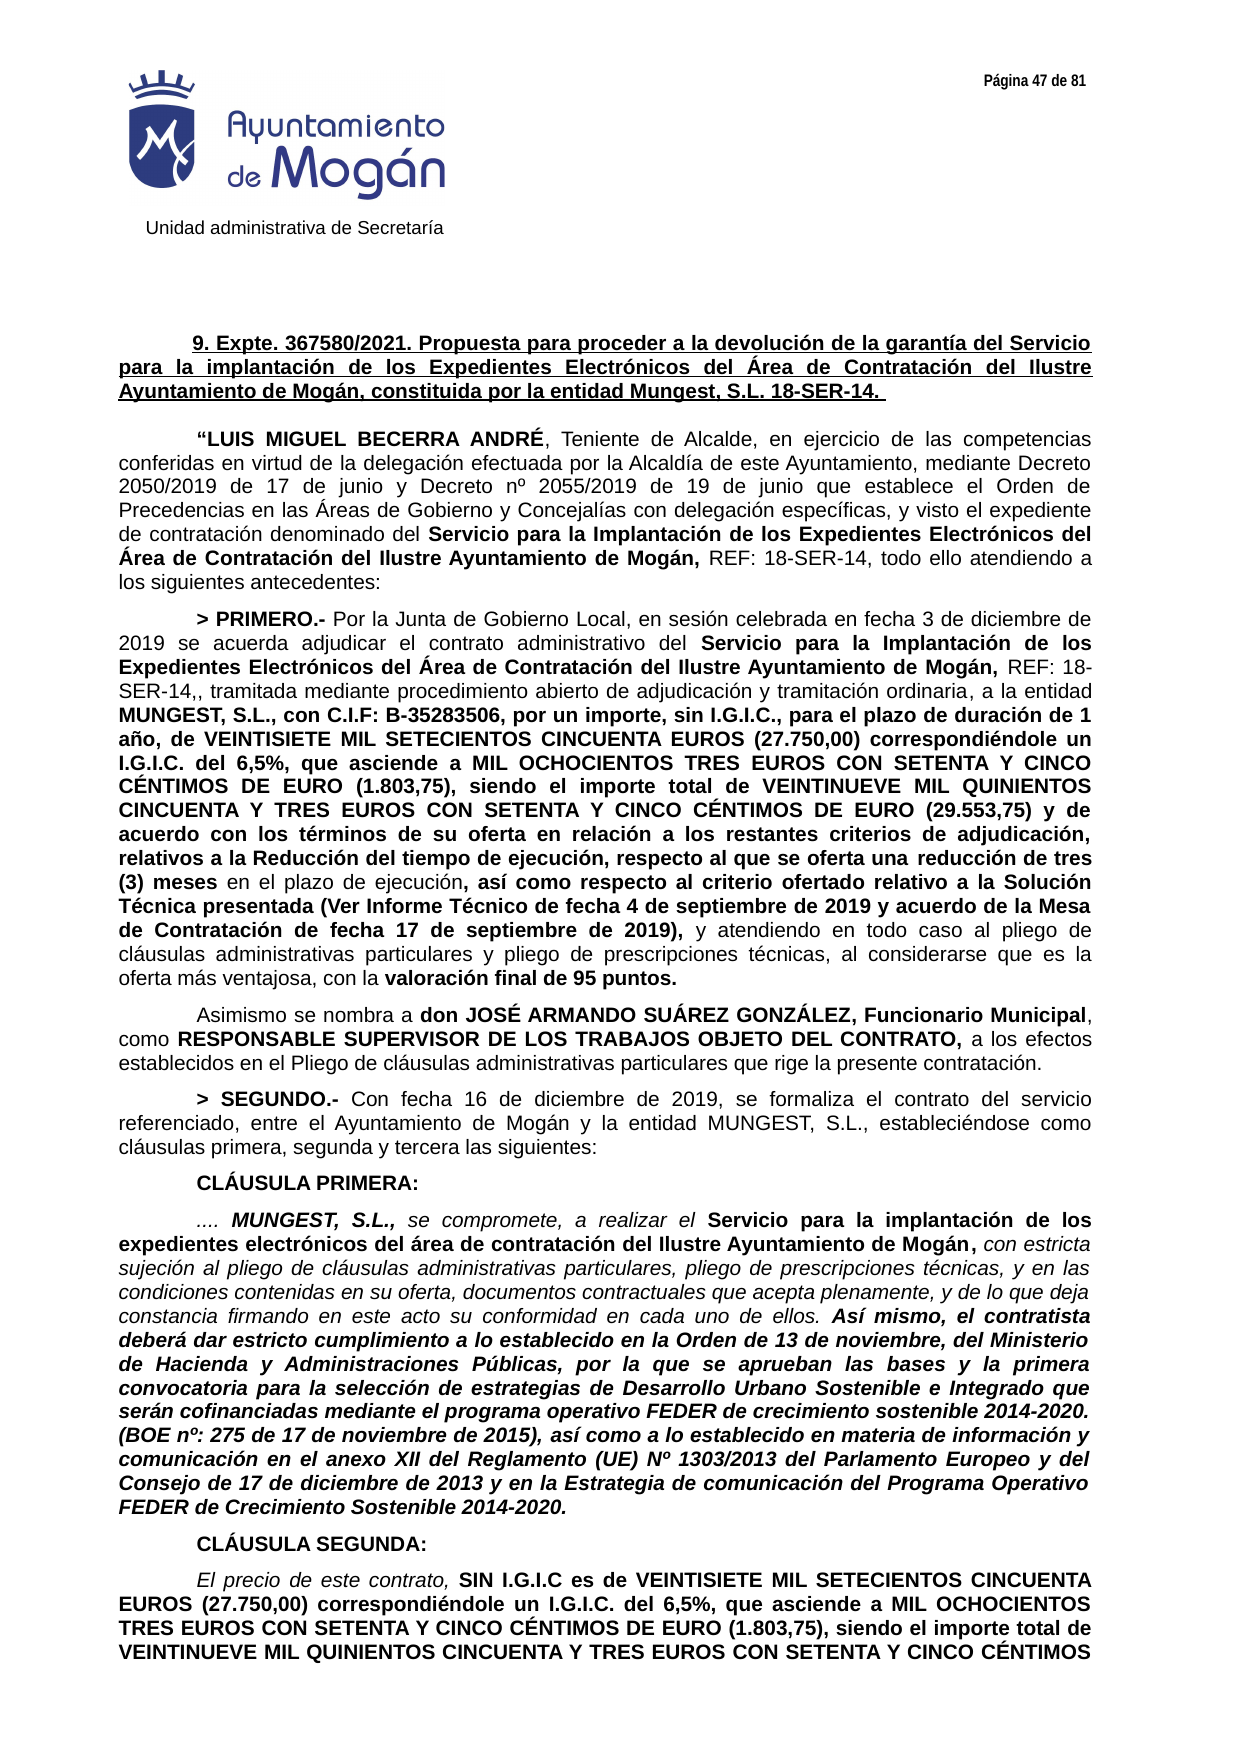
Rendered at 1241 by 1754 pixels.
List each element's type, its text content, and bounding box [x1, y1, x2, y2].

text 9. Expte. 367580/2021. Propuesta para proceder a la devolución de la garantía del Servicio para la implantación de los Expedientes Electrónicos del Área de Contratación del Ilustre [118, 331, 1092, 376]
text Ayuntamiento de Mogán, constituida por la entidad Mungest, S.L. 18-SER-14. [118, 377, 1092, 402]
picture [128, 70, 445, 206]
text > SEGUNDO.- Con fecha 16 de diciembre de 2019, se formaliza el contrato del servicio referenciado, entre el Ayuntamiento de Mogán y la entidad MUNGEST, S.L., estableciéndose como cláusulas primera, segunda y tercera las siguientes: [118, 1087, 1092, 1159]
text “LUIS MIGUEL BECERRA ANDRÉ, Teniente de Alcalde, en ejercicio de las competencias conferidas en virtud de la delegación efectuada por la Alcaldía de este Ayuntamiento, mediante Decreto 2050/2019 de 17 de junio y Decreto nº 2055/2019 de 19 de junio que establece el Orden de Precedencias en las Áreas de Gobierno y Concejalías con delegación específicas, y visto el expediente de contratación denominado del Servicio para la Implantación de los Expedientes Electrónicos del Área de Contratación del Ilustre Ayuntamiento de Mogán, REF: 18-SER-14, todo ello atendiendo a los siguientes antecedentes: [118, 426, 1092, 594]
text Asimismo se nombra a don JOSÉ ARMANDO SUÁREZ GONZÁLEZ, Funcionario Municipal, como RESPONSABLE SUPERVISOR DE LOS TRABAJOS OBJETO DEL CONTRATO, a los efectos establecidos en el Pliego de cláusulas administrativas particulares que rige la presente contratación. [118, 1002, 1092, 1074]
text > PRIMERO.- Por la Junta de Gobierno Local, en sesión celebrada en fecha 3 de diciembre de 2019 se acuerda adjudicar el contrato administrativo del Servicio para la Implantación de los Expedientes Electrónicos del Área de Contratación del Ilustre Ayuntamiento de Mogán, REF: 18-SER-14,, tramitada mediante procedimiento abierto de adjudicación y tramitación ordinaria, a la entidad MUNGEST, S.L., con C.I.F: B-35283506, por un importe, sin I.G.I.C., para el plazo de duración de 1 año, de VEINTISIETE MIL SETECIENTOS CINCUENTA EUROS (27.750,00) correspondiéndole un I.G.I.C. del 6,5%, que asciende a MIL OCHOCIENTOS TRES EUROS CON SETENTA Y CINCO CÉNTIMOS DE EURO (1.803,75), siendo el importe total de VEINTINUEVE MIL QUINIENTOS CINCUENTA Y TRES EUROS CON SETENTA Y CINCO CÉNTIMOS DE EURO (29.553,75) y de acuerdo con los términos de su oferta en relación a los restantes criterios de adjudicación, relativos a la Reducción del tiempo de ejecución, respecto al que se oferta una reducción de tres (3) meses en el plazo de ejecución, así como respecto al criterio ofertado relativo a la Solución Técnica presentada (Ver Informe Técnico de fecha 4 de septiembre de 2019 y acuerdo de la Mesa de Contratación de fecha 17 de septiembre de 2019), y atendiendo en todo caso al pliego de cláusulas administrativas particulares y pliego de prescripciones técnicas, al considerarse que es la oferta más ventajosa, con la valoración final de 95 puntos. [118, 607, 1092, 990]
text .... MUNGEST, S.L., se compromete, a realizar el Servicio para la implantación de los expedientes electrónicos del área de contratación del Ilustre Ayuntamiento de Mogán, con estricta sujeción al pliego de cláusulas administrativas particulares, pliego de prescripciones técnicas, y en las condiciones contenidas en su oferta, documentos contractuales que acepta plenamente, y de lo que deja constancia firmando en este acto su conformidad en cada uno de ellos. Así mismo, el contratista deberá dar estricto cumplimiento a lo establecido en la Orden de 13 de noviembre, del Ministerio de Hacienda y Administraciones Públicas, por la que se aprueban las bases y la primera convocatoria para la selección de estrategias de Desarrollo Urbano Sostenible e Integrado que serán cofinanciadas mediante el programa operativo FEDER de crecimiento sostenible 2014-2020. (BOE nº: 275 de 17 de noviembre de 2015), así como a lo establecido en materia de información y comunicación en el anexo XII del Reglamento (UE) Nº 1303/2013 del Parlamento Europeo y del Consejo de 17 de diciembre de 2013 y en la Estrategia de comunicación del Programa Operativo FEDER de Crecimiento Sostenible 2014-2020. [118, 1208, 1092, 1519]
text CLÁUSULA SEGUNDA: [118, 1532, 1092, 1556]
text CLÁUSULA PRIMERA: [118, 1171, 1092, 1195]
text El precio de este contrato, SIN I.G.I.C es de VEINTISIETE MIL SETECIENTOS CINCUENTA EUROS (27.750,00) correspondiéndole un I.G.I.C. del 6,5%, que asciende a MIL OCHOCIENTOS TRES EUROS CON SETENTA Y CINCO CÉNTIMOS DE EURO (1.803,75), siendo el importe total de VEINTINUEVE MIL QUINIENTOS CINCUENTA Y TRES EUROS CON SETENTA Y CINCO CÉNTIMOS [118, 1568, 1092, 1664]
